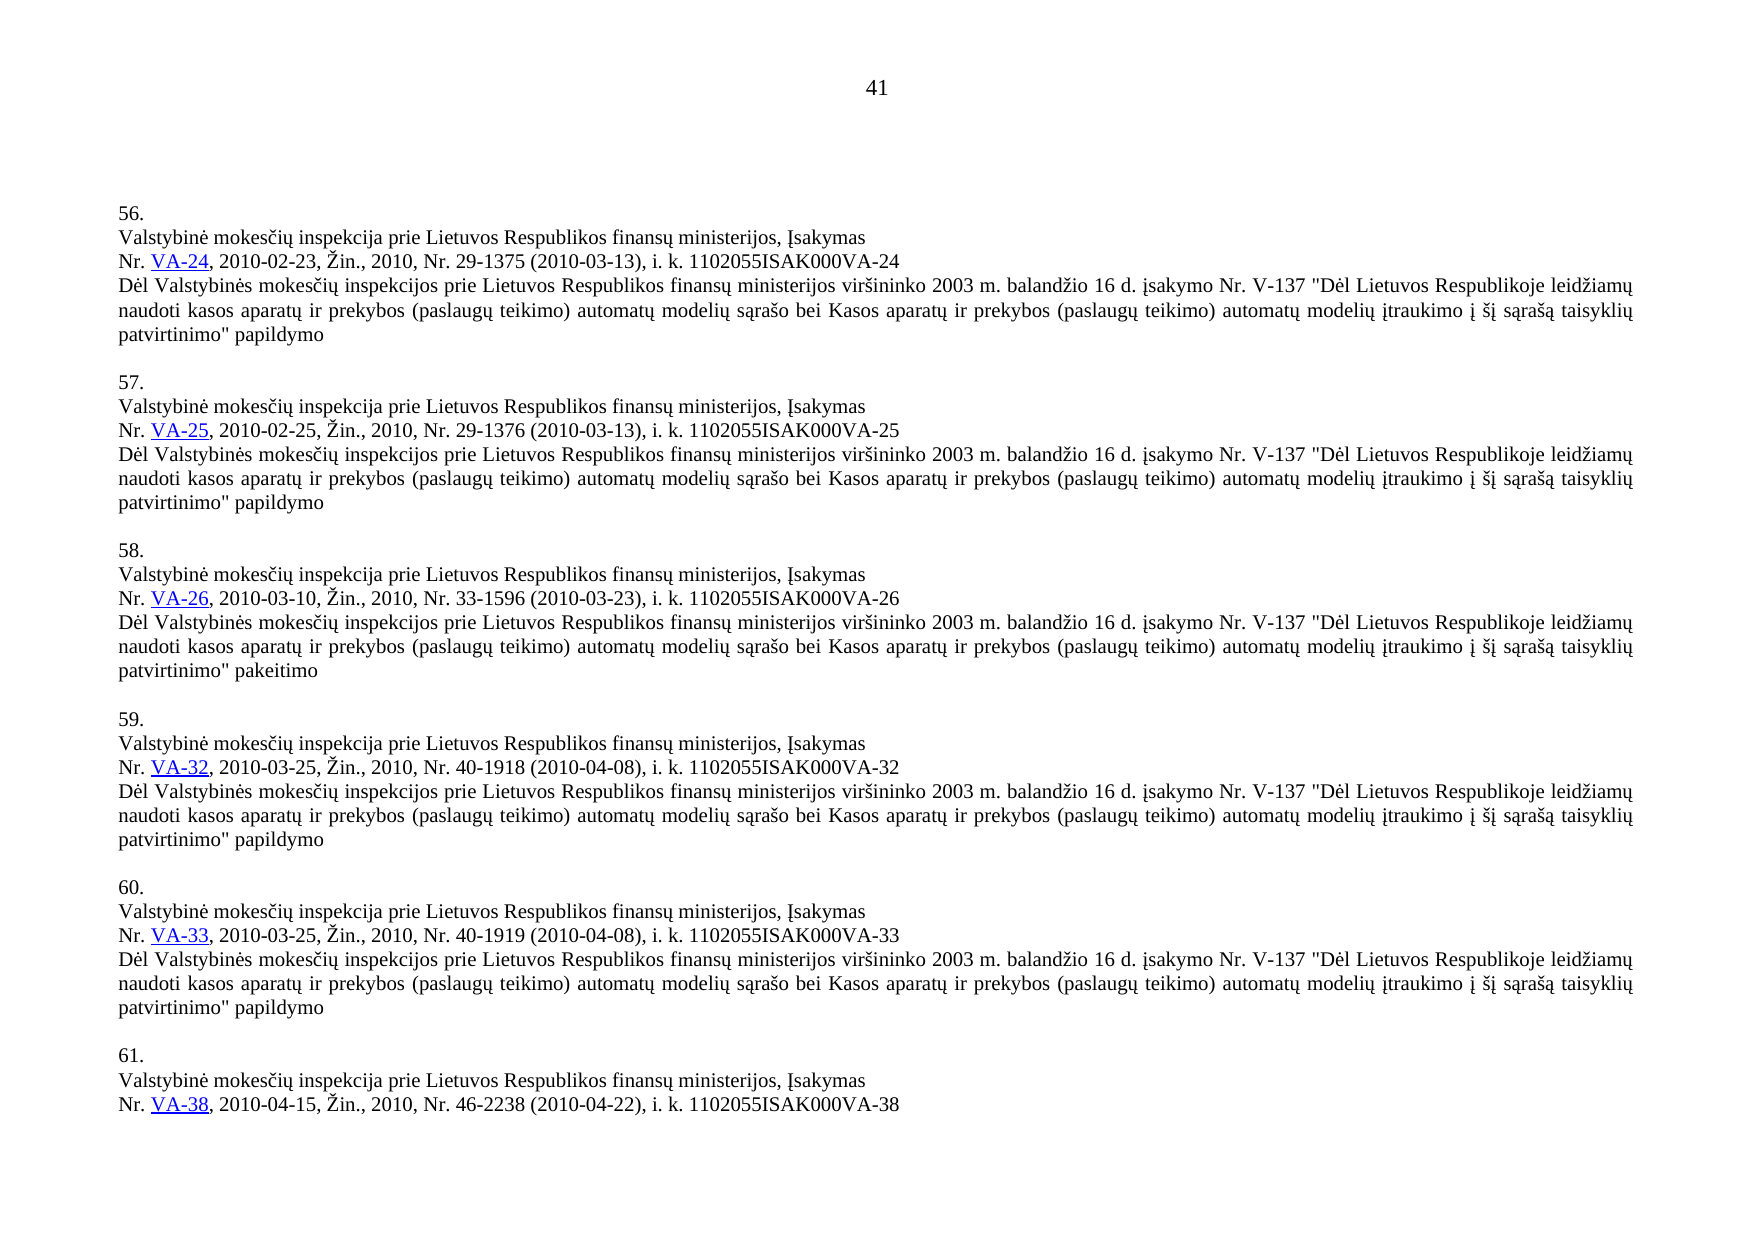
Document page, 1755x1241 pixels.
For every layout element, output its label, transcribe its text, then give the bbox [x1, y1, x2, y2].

text 61. [118, 1043, 1636, 1067]
text Dėl Valstybinės mokesčių inspekcijos prie Lietuvos Respublikos finansų ministerijos viršininko 2003 m. balandžio 16 d. įsakymo Nr. V-137 "Dėl Lietuvos Respublikoje leidžiamų naudoti kasos aparatų ir prekybos (paslaugų teikimo) automatų modelių sąrašo bei Kasos aparatų ir prekybos (paslaugų teikimo) automatų modelių įtraukimo į šį sąrašą taisyklių patvirtinimo" papildymo [118, 947, 1636, 1019]
text Valstybinė mokesčių inspekcija prie Lietuvos Respublikos finansų ministerijos, Įsakymas [118, 1067, 1636, 1092]
text Nr. VA-32, 2010-03-25, Žin., 2010, Nr. 40-1918 (2010-04-08), i. k. 1102055ISAK000VA-32 [118, 755, 1636, 779]
text Dėl Valstybinės mokesčių inspekcijos prie Lietuvos Respublikos finansų ministerijos viršininko 2003 m. balandžio 16 d. įsakymo Nr. V-137 "Dėl Lietuvos Respublikoje leidžiamų naudoti kasos aparatų ir prekybos (paslaugų teikimo) automatų modelių sąrašo bei Kasos aparatų ir prekybos (paslaugų teikimo) automatų modelių įtraukimo į šį sąrašą taisyklių patvirtinimo" papildymo [118, 273, 1636, 346]
text 60. [118, 875, 1636, 899]
text Nr. VA-38, 2010-04-15, Žin., 2010, Nr. 46-2238 (2010-04-22), i. k. 1102055ISAK000VA-38 [118, 1092, 1636, 1116]
text Dėl Valstybinės mokesčių inspekcijos prie Lietuvos Respublikos finansų ministerijos viršininko 2003 m. balandžio 16 d. įsakymo Nr. V-137 "Dėl Lietuvos Respublikoje leidžiamų naudoti kasos aparatų ir prekybos (paslaugų teikimo) automatų modelių sąrašo bei Kasos aparatų ir prekybos (paslaugų teikimo) automatų modelių įtraukimo į šį sąrašą taisyklių patvirtinimo" pakeitimo [118, 610, 1636, 682]
text 58. [118, 538, 1636, 562]
text Valstybinė mokesčių inspekcija prie Lietuvos Respublikos finansų ministerijos, Įsakymas [118, 899, 1636, 923]
text Valstybinė mokesčių inspekcija prie Lietuvos Respublikos finansų ministerijos, Įsakymas [118, 394, 1636, 418]
text Valstybinė mokesčių inspekcija prie Lietuvos Respublikos finansų ministerijos, Įsakymas [118, 225, 1636, 249]
text Valstybinė mokesčių inspekcija prie Lietuvos Respublikos finansų ministerijos, Įsakymas [118, 731, 1636, 755]
text Nr. VA-25, 2010-02-25, Žin., 2010, Nr. 29-1376 (2010-03-13), i. k. 1102055ISAK000VA-25 [118, 418, 1636, 442]
text Dėl Valstybinės mokesčių inspekcijos prie Lietuvos Respublikos finansų ministerijos viršininko 2003 m. balandžio 16 d. įsakymo Nr. V-137 "Dėl Lietuvos Respublikoje leidžiamų naudoti kasos aparatų ir prekybos (paslaugų teikimo) automatų modelių sąrašo bei Kasos aparatų ir prekybos (paslaugų teikimo) automatų modelių įtraukimo į šį sąrašą taisyklių patvirtinimo" papildymo [118, 442, 1636, 514]
text 59. [118, 707, 1636, 731]
text Nr. VA-24, 2010-02-23, Žin., 2010, Nr. 29-1375 (2010-03-13), i. k. 1102055ISAK000VA-24 [118, 249, 1636, 273]
text Valstybinė mokesčių inspekcija prie Lietuvos Respublikos finansų ministerijos, Įsakymas [118, 562, 1636, 586]
text 57. [118, 370, 1636, 394]
text 56. [118, 201, 1636, 225]
text Nr. VA-26, 2010-03-10, Žin., 2010, Nr. 33-1596 (2010-03-23), i. k. 1102055ISAK000VA-26 [118, 586, 1636, 610]
text Dėl Valstybinės mokesčių inspekcijos prie Lietuvos Respublikos finansų ministerijos viršininko 2003 m. balandžio 16 d. įsakymo Nr. V-137 "Dėl Lietuvos Respublikoje leidžiamų naudoti kasos aparatų ir prekybos (paslaugų teikimo) automatų modelių sąrašo bei Kasos aparatų ir prekybos (paslaugų teikimo) automatų modelių įtraukimo į šį sąrašą taisyklių patvirtinimo" papildymo [118, 779, 1636, 851]
text Nr. VA-33, 2010-03-25, Žin., 2010, Nr. 40-1919 (2010-04-08), i. k. 1102055ISAK000VA-33 [118, 923, 1636, 947]
